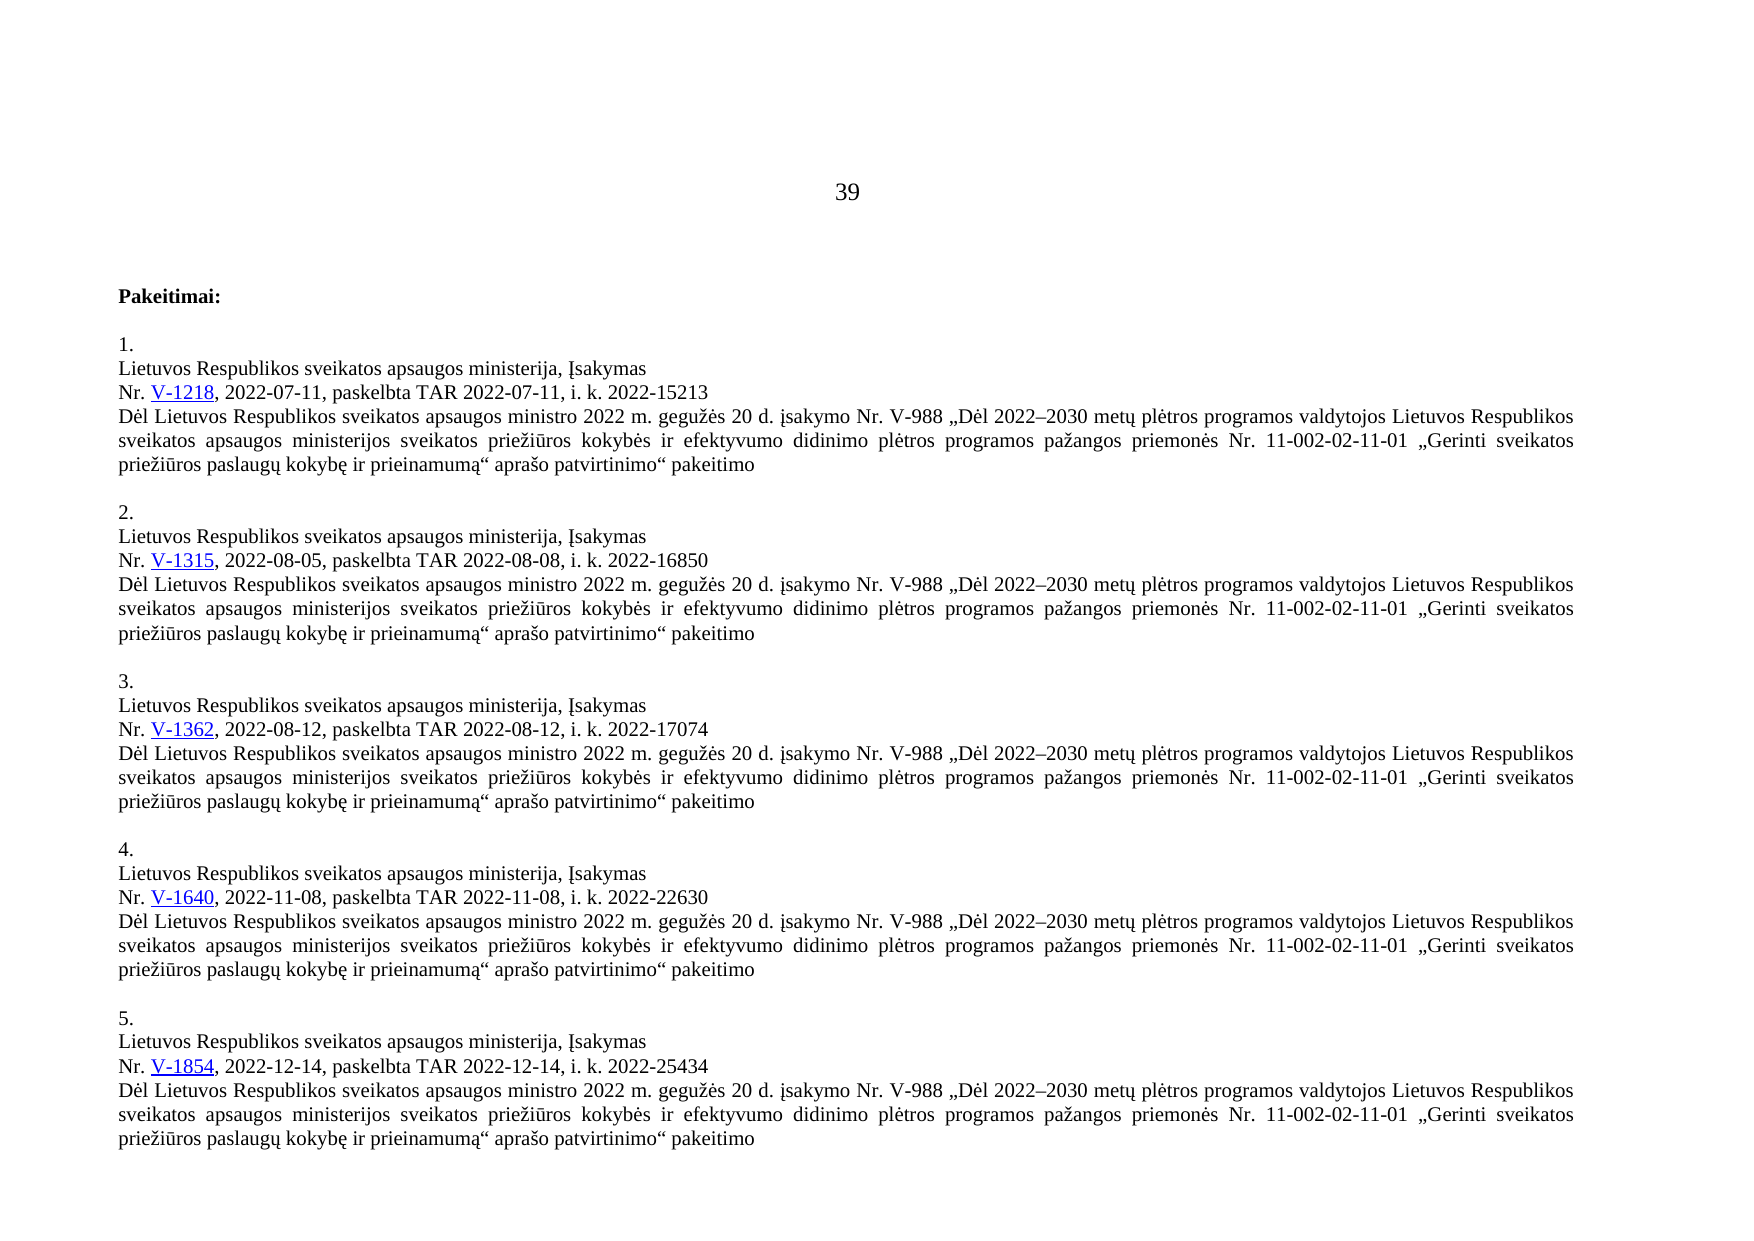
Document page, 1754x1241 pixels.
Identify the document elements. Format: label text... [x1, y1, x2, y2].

text Lietuvos Respublikos sveikatos apsaugos ministerija, Įsakymas [118, 1029, 1577, 1053]
text Nr. V-1640, 2022-11-08, paskelbta TAR 2022-11-08, i. k. 2022-22630 [118, 885, 1577, 909]
text Lietuvos Respublikos sveikatos apsaugos ministerija, Įsakymas [118, 524, 1577, 548]
text 5. [118, 1005, 1577, 1029]
text Nr. V-1218, 2022-07-11, paskelbta TAR 2022-07-11, i. k. 2022-15213 [118, 380, 1577, 404]
text 3. [118, 668, 1577, 693]
text 1. [118, 332, 1577, 356]
text Pakeitimai: [118, 283, 1577, 308]
text Dėl Lietuvos Respublikos sveikatos apsaugos ministro 2022 m. gegužės 20 d. įsakymo Nr. V-988 „Dėl 2022–2030 metų plėtros programos valdytojos Lietuvos Respublikos sveikatos apsaugos ministerijos sveikatos priežiūros kokybės ir efektyvumo didinimo plėtros programos pažangos priemonės Nr. 11-002-02-11-01 „Gerinti sveikatos priežiūros paslaugų kokybę ir prieinamumą“ aprašo patvirtinimo“ pakeitimo [118, 1078, 1577, 1150]
text Dėl Lietuvos Respublikos sveikatos apsaugos ministro 2022 m. gegužės 20 d. įsakymo Nr. V-988 „Dėl 2022–2030 metų plėtros programos valdytojos Lietuvos Respublikos sveikatos apsaugos ministerijos sveikatos priežiūros kokybės ir efektyvumo didinimo plėtros programos pažangos priemonės Nr. 11-002-02-11-01 „Gerinti sveikatos priežiūros paslaugų kokybę ir prieinamumą“ aprašo patvirtinimo“ pakeitimo [118, 404, 1577, 476]
text Lietuvos Respublikos sveikatos apsaugos ministerija, Įsakymas [118, 693, 1577, 717]
text Dėl Lietuvos Respublikos sveikatos apsaugos ministro 2022 m. gegužės 20 d. įsakymo Nr. V-988 „Dėl 2022–2030 metų plėtros programos valdytojos Lietuvos Respublikos sveikatos apsaugos ministerijos sveikatos priežiūros kokybės ir efektyvumo didinimo plėtros programos pažangos priemonės Nr. 11-002-02-11-01 „Gerinti sveikatos priežiūros paslaugų kokybę ir prieinamumą“ aprašo patvirtinimo“ pakeitimo [118, 572, 1577, 644]
text Dėl Lietuvos Respublikos sveikatos apsaugos ministro 2022 m. gegužės 20 d. įsakymo Nr. V-988 „Dėl 2022–2030 metų plėtros programos valdytojos Lietuvos Respublikos sveikatos apsaugos ministerijos sveikatos priežiūros kokybės ir efektyvumo didinimo plėtros programos pažangos priemonės Nr. 11-002-02-11-01 „Gerinti sveikatos priežiūros paslaugų kokybę ir prieinamumą“ aprašo patvirtinimo“ pakeitimo [118, 909, 1577, 981]
text Nr. V-1362, 2022-08-12, paskelbta TAR 2022-08-12, i. k. 2022-17074 [118, 717, 1577, 741]
text Lietuvos Respublikos sveikatos apsaugos ministerija, Įsakymas [118, 861, 1577, 885]
text 4. [118, 837, 1577, 861]
text Lietuvos Respublikos sveikatos apsaugos ministerija, Įsakymas [118, 356, 1577, 380]
text Nr. V-1854, 2022-12-14, paskelbta TAR 2022-12-14, i. k. 2022-25434 [118, 1053, 1577, 1078]
text 2. [118, 500, 1577, 524]
text Nr. V-1315, 2022-08-05, paskelbta TAR 2022-08-08, i. k. 2022-16850 [118, 548, 1577, 572]
text Dėl Lietuvos Respublikos sveikatos apsaugos ministro 2022 m. gegužės 20 d. įsakymo Nr. V-988 „Dėl 2022–2030 metų plėtros programos valdytojos Lietuvos Respublikos sveikatos apsaugos ministerijos sveikatos priežiūros kokybės ir efektyvumo didinimo plėtros programos pažangos priemonės Nr. 11-002-02-11-01 „Gerinti sveikatos priežiūros paslaugų kokybę ir prieinamumą“ aprašo patvirtinimo“ pakeitimo [118, 741, 1577, 813]
